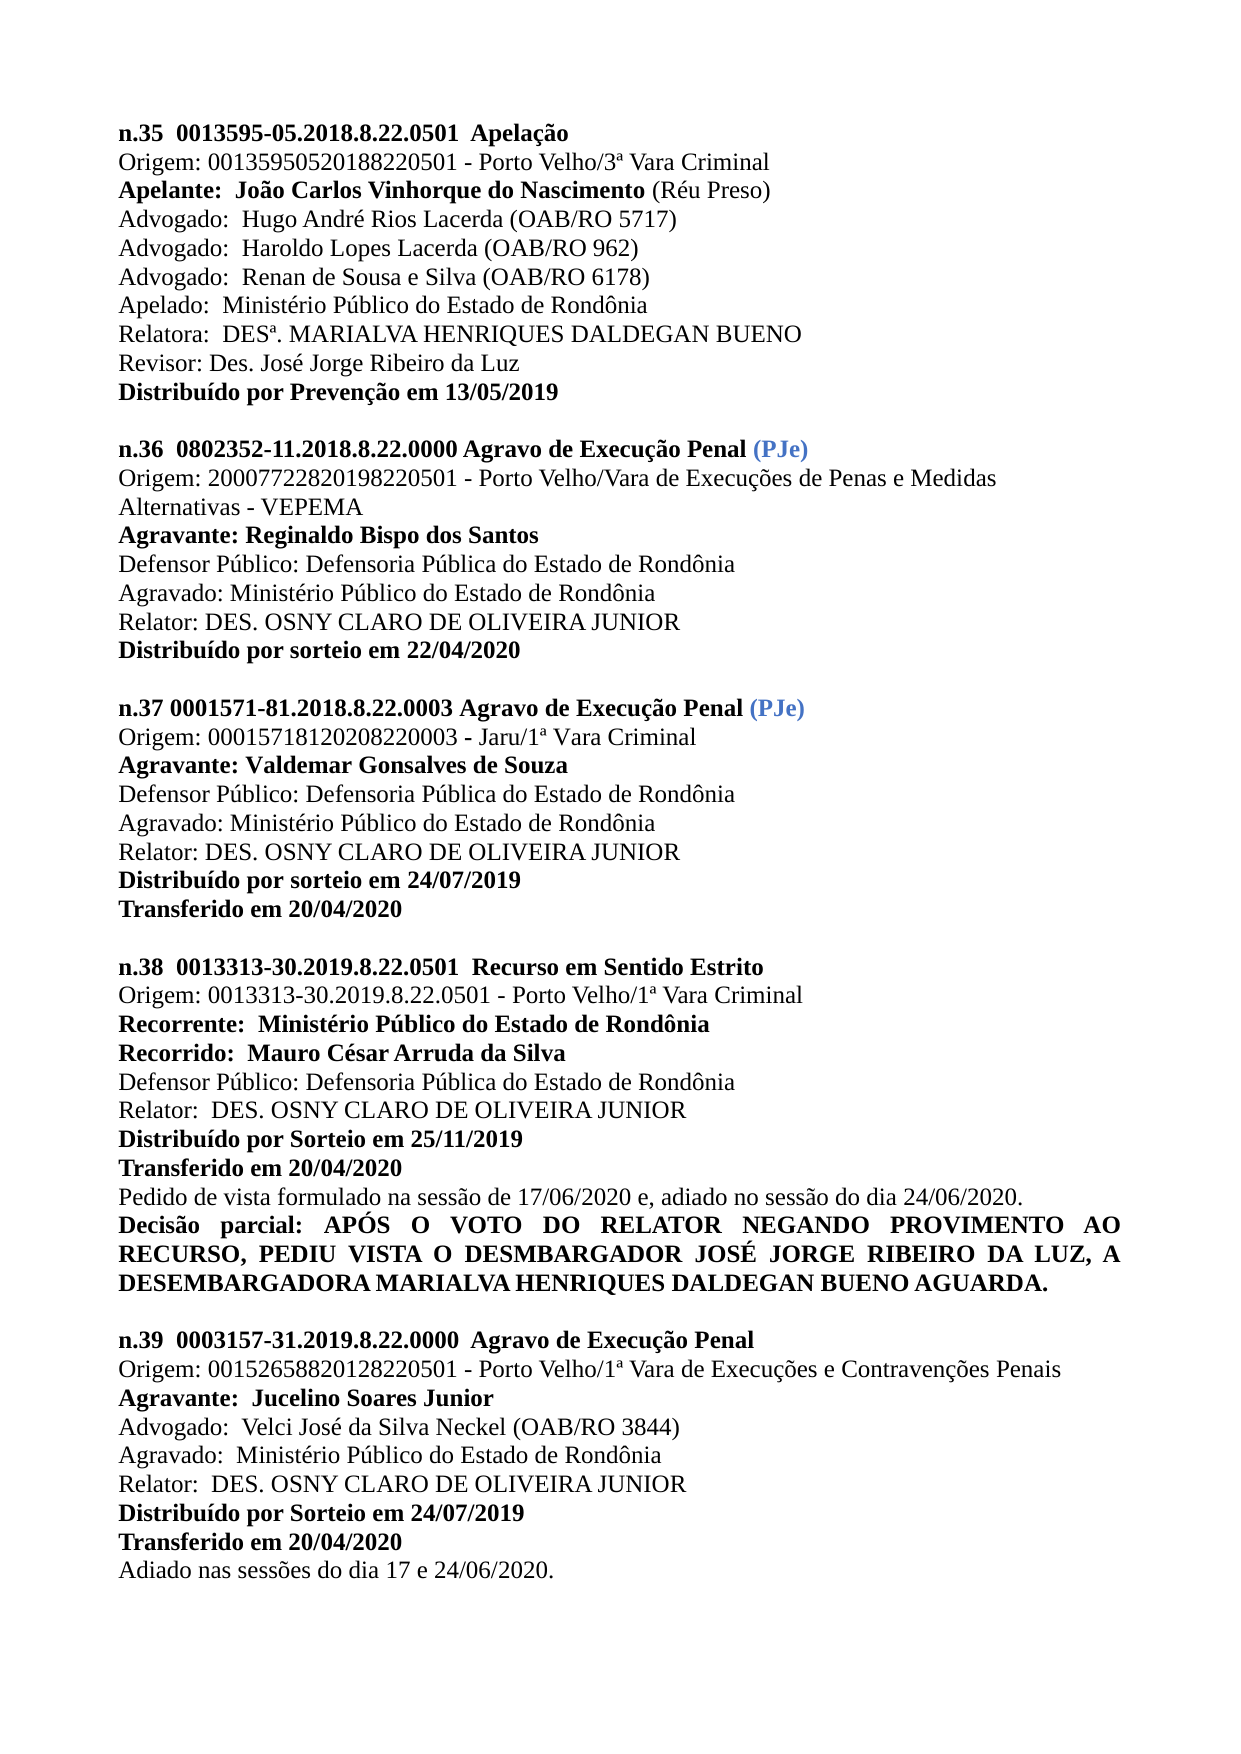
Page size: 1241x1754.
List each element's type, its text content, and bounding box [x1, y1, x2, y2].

text Distribuído por sorteio em 22/04/2020 [118, 636, 1122, 664]
text Distribuído por sorteio em 24/07/2019 [118, 866, 1122, 894]
text Defensor Público: Defensoria Pública do Estado de Rondônia [118, 779, 1122, 808]
text n.35 0013595-05.2018.8.22.0501 Apelação Origem: 00135950520188220501 - Porto Velho/3ª Vara Criminal [118, 118, 1122, 176]
text Relator: DES. OSNY CLARO DE OLIVEIRA JUNIOR [118, 607, 1122, 636]
text Distribuído por Sorteio em 24/07/2019 Transferido em 20/04/2020 [118, 1498, 1122, 1556]
text n.37 0001571-81.2018.8.22.0003 Agravo de Execução Penal (PJe) Origem: 00015718120208220003 - Jaru/1ª Vara Criminal Agravante: Valdemar Gonsalves de Souza [118, 693, 1122, 779]
text Apelante: João Carlos Vinhorque do Nascimento (Réu Preso) Advogado: Hugo André Rios Lacerda (OAB/RO 5717) Advogado: Haroldo Lopes Lacerda (OAB/RO 962) Advogado: Renan de Sousa e Silva (OAB/RO 6178) Apelado: Ministério Público do Estado de Rondônia [118, 176, 1122, 319]
text Agravante: Jucelino Soares Junior Advogado: Velci José da Silva Neckel (OAB/RO 3844) Agravado: Ministério Público do Estado de Rondônia [118, 1383, 1122, 1469]
text Agravado: Ministério Público do Estado de Rondônia [118, 578, 1122, 607]
text Relatora: DESª. MARIALVA HENRIQUES DALDEGAN BUENO Revisor: Des. José Jorge Ribeiro da Luz [118, 319, 1122, 377]
text Distribuído por Prevenção em 13/05/2019 [118, 377, 1122, 406]
text Pedido de vista formulado na sessão de 17/06/2020 e, adiado no sessão do dia 24/06/2020. [118, 1182, 1122, 1211]
text Defensor Público: Defensoria Pública do Estado de Rondônia [118, 549, 1122, 578]
text Relator: DES. OSNY CLARO DE OLIVEIRA JUNIOR [118, 837, 1122, 866]
text Relator: DES. OSNY CLARO DE OLIVEIRA JUNIOR [118, 1096, 1122, 1124]
text Relator: DES. OSNY CLARO DE OLIVEIRA JUNIOR [118, 1469, 1122, 1498]
text n.39 0003157-31.2019.8.22.0000 Agravo de Execução Penal Origem: 00152658820128220501 - Porto Velho/1ª Vara de Execuções e Contravenções Penais [118, 1326, 1122, 1383]
text Distribuído por Sorteio em 25/11/2019 Transferido em 20/04/2020 [118, 1124, 1122, 1182]
text Transferido em 20/04/2020 [118, 894, 1122, 923]
text n.36 0802352-11.2018.8.22.0000 Agravo de Execução Penal (PJe) Origem: 20007722820198220501 - Porto Velho/Vara de Execuções de Penas e Medidas Alternativas - VEPEMA Agravante: Reginaldo Bispo dos Santos [118, 434, 1122, 549]
text Agravado: Ministério Público do Estado de Rondônia [118, 808, 1122, 837]
text n.38 0013313-30.2019.8.22.0501 Recurso em Sentido Estrito Origem: 0013313-30.2019.8.22.0501 - Porto Velho/1ª Vara Criminal [118, 952, 1122, 1009]
text Decisão parcial: APÓS O VOTO DO RELATOR NEGANDO PROVIMENTO AO RECURSO, PEDIU VISTA O DESMBARGADOR JOSÉ JORGE RIBEIRO DA LUZ, A DESEMBARGADORA MARIALVA HENRIQUES DALDEGAN BUENO AGUARDA. [118, 1211, 1122, 1297]
text Recorrente: Ministério Público do Estado de Rondônia Recorrido: Mauro César Arruda da Silva [118, 1009, 1122, 1067]
text Adiado nas sessões do dia 17 e 24/06/2020. [118, 1556, 1122, 1584]
text Defensor Público: Defensoria Pública do Estado de Rondônia [118, 1067, 1122, 1096]
